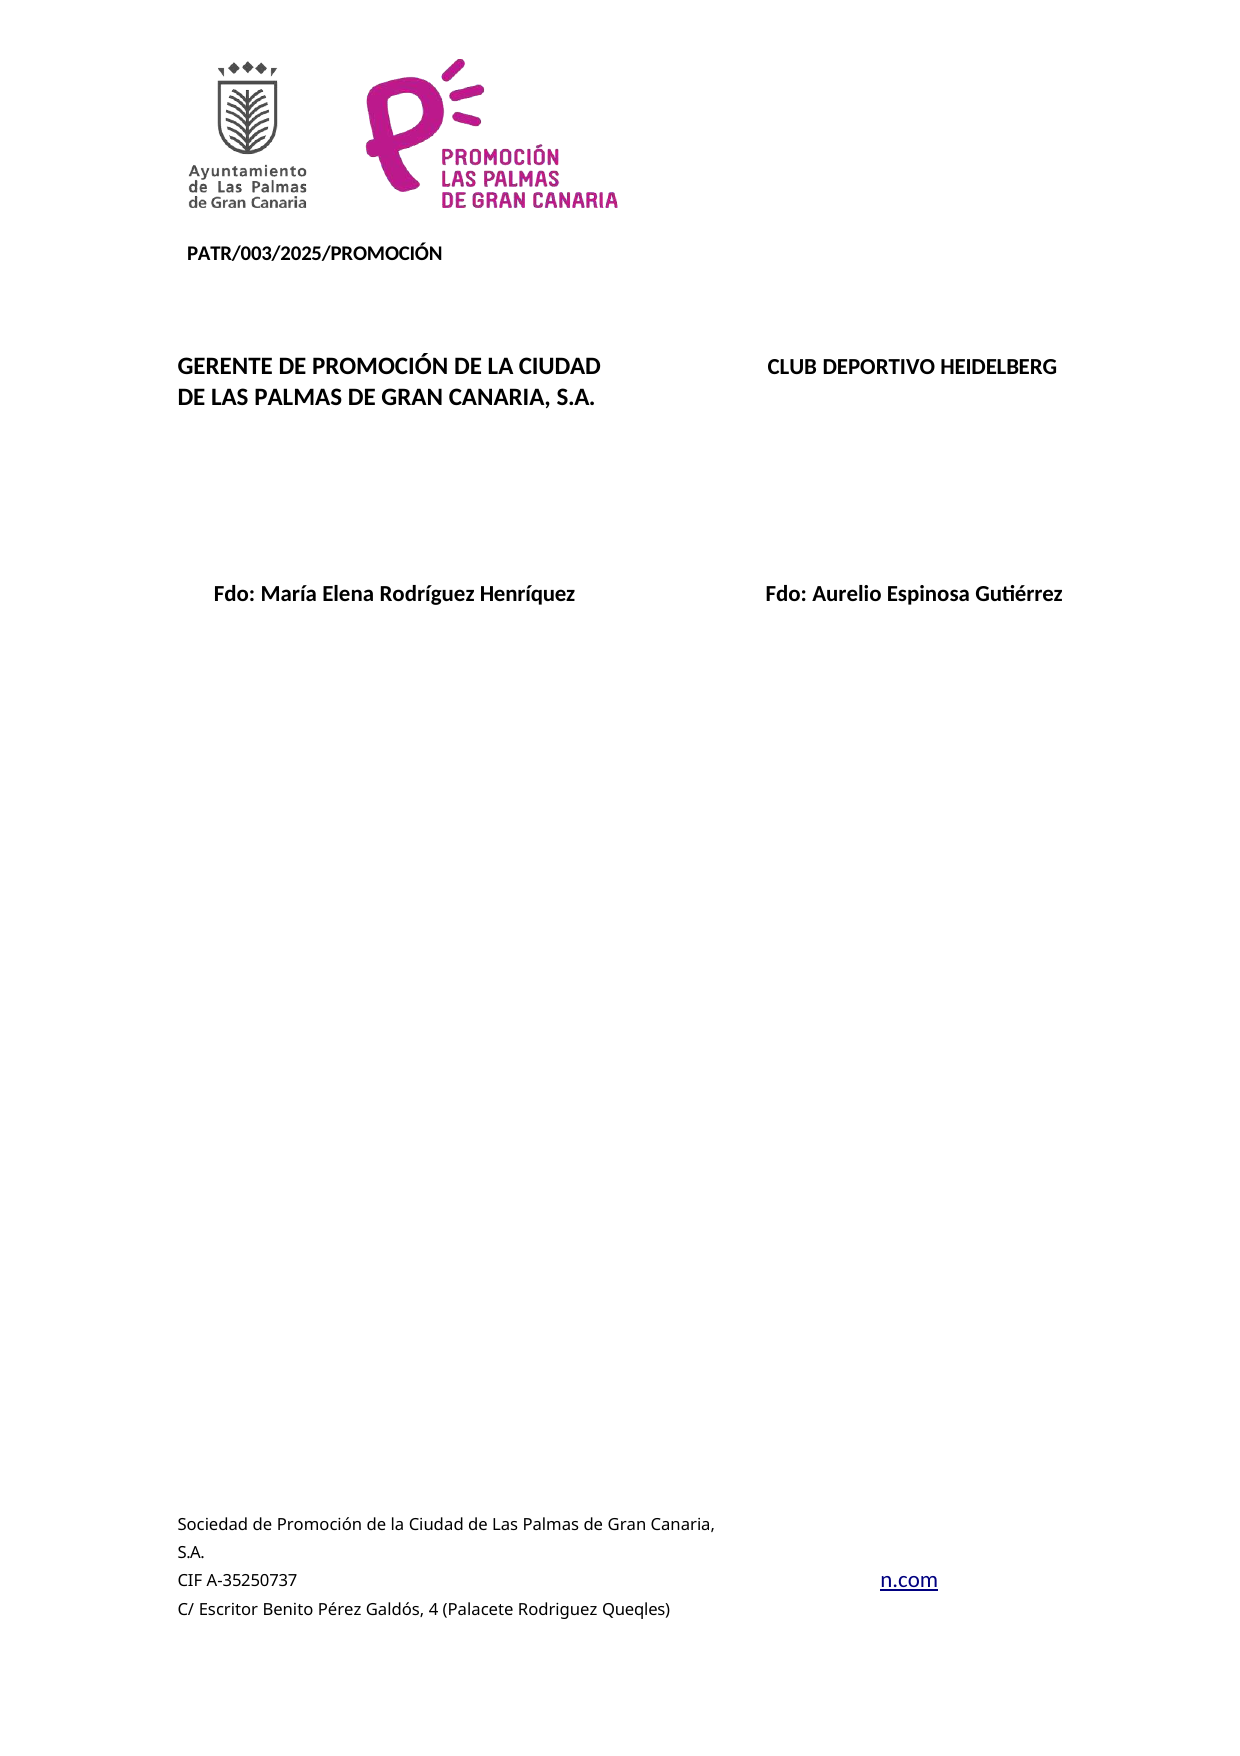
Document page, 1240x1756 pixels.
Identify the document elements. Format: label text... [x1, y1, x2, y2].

text Fdo: María Elena Rodríguez Henríquez Fdo: Aurelio Espinosa Gutiérrez [214, 579, 1077, 607]
text GERENTE DE PROMOCIÓN DE LA CIUDAD CLUB DEPORTIVO HEIDELBERG [177, 350, 1077, 381]
text DE LAS PALMAS DE GRAN CANARIA, S.A. [177, 381, 1077, 411]
